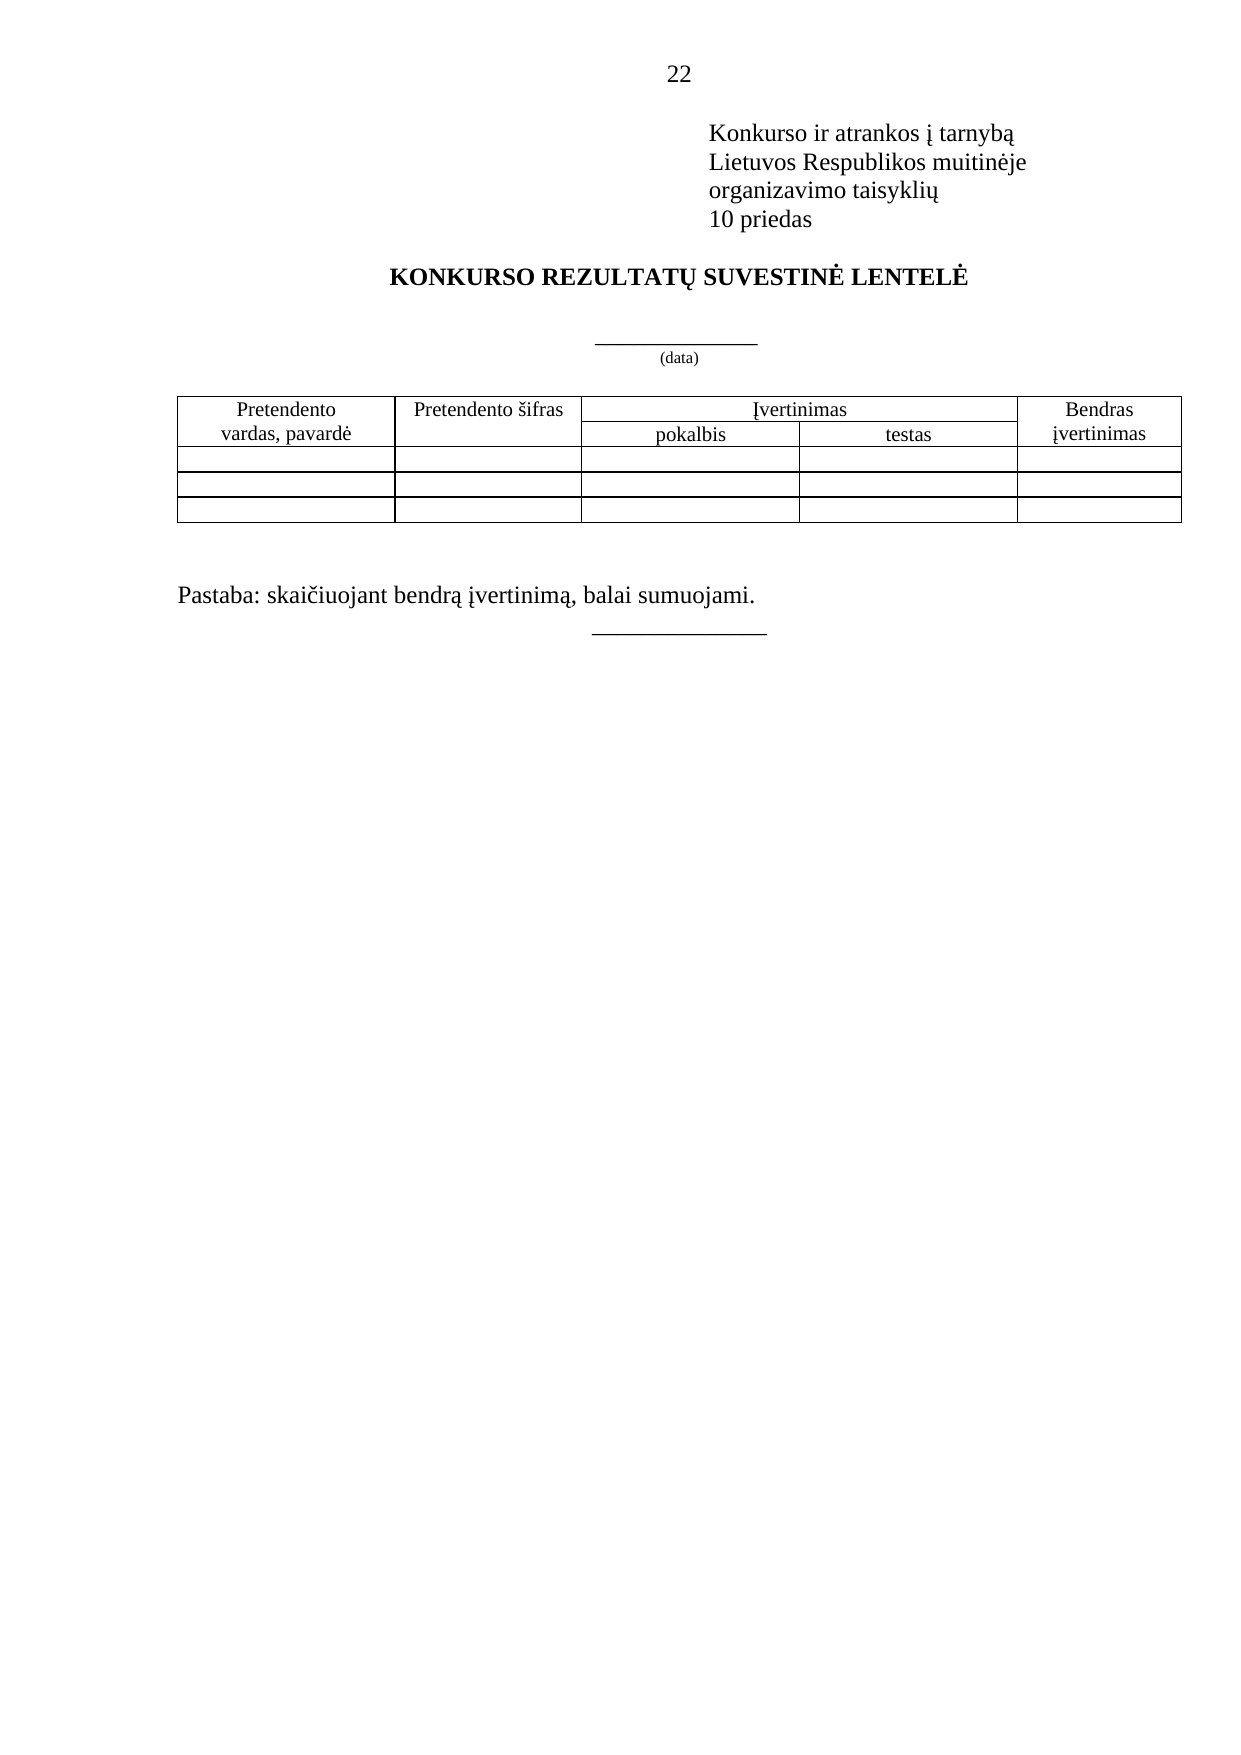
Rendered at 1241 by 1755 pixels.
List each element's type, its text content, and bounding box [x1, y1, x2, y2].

table_cell [396, 473, 581, 496]
table_cell [582, 473, 799, 496]
table_cell [800, 447, 1017, 471]
table_cell [1018, 498, 1181, 522]
text _____________ [177, 319, 1181, 348]
table_cell [1018, 473, 1181, 496]
table_header Pretendento šifras [396, 397, 581, 446]
table_cell [178, 498, 394, 522]
table_cell pokalbis [582, 422, 799, 446]
table_cell testas [800, 422, 1017, 446]
table_header Bendras įvertinimas [1018, 397, 1181, 446]
table_cell [800, 473, 1017, 496]
table_cell [178, 447, 394, 471]
text (data) [177, 348, 1181, 367]
table_cell [582, 447, 799, 471]
table_header Įvertinimas [582, 397, 1017, 421]
table_cell [800, 498, 1017, 522]
text Lietuvos Respublikos muitinėje [177, 147, 1181, 176]
table_header Pretendento vardas, pavardė [178, 397, 394, 446]
text Pastaba: skaičiuojant bendrą įvertinimą, balai sumuojami. [177, 580, 1181, 609]
table_cell [178, 473, 394, 496]
text KONKURSO REZULTATŲ SUVESTINĖ LENTELĖ [177, 262, 1181, 291]
table_cell [396, 498, 581, 522]
text Konkurso ir atrankos į tarnybą [709, 118, 1181, 147]
table_cell [396, 447, 581, 471]
table_cell [582, 498, 799, 522]
text 10 priedas [177, 204, 1181, 233]
text ______________ [177, 609, 1181, 638]
table_cell [1018, 447, 1181, 471]
text organizavimo taisyklių [177, 176, 1181, 204]
